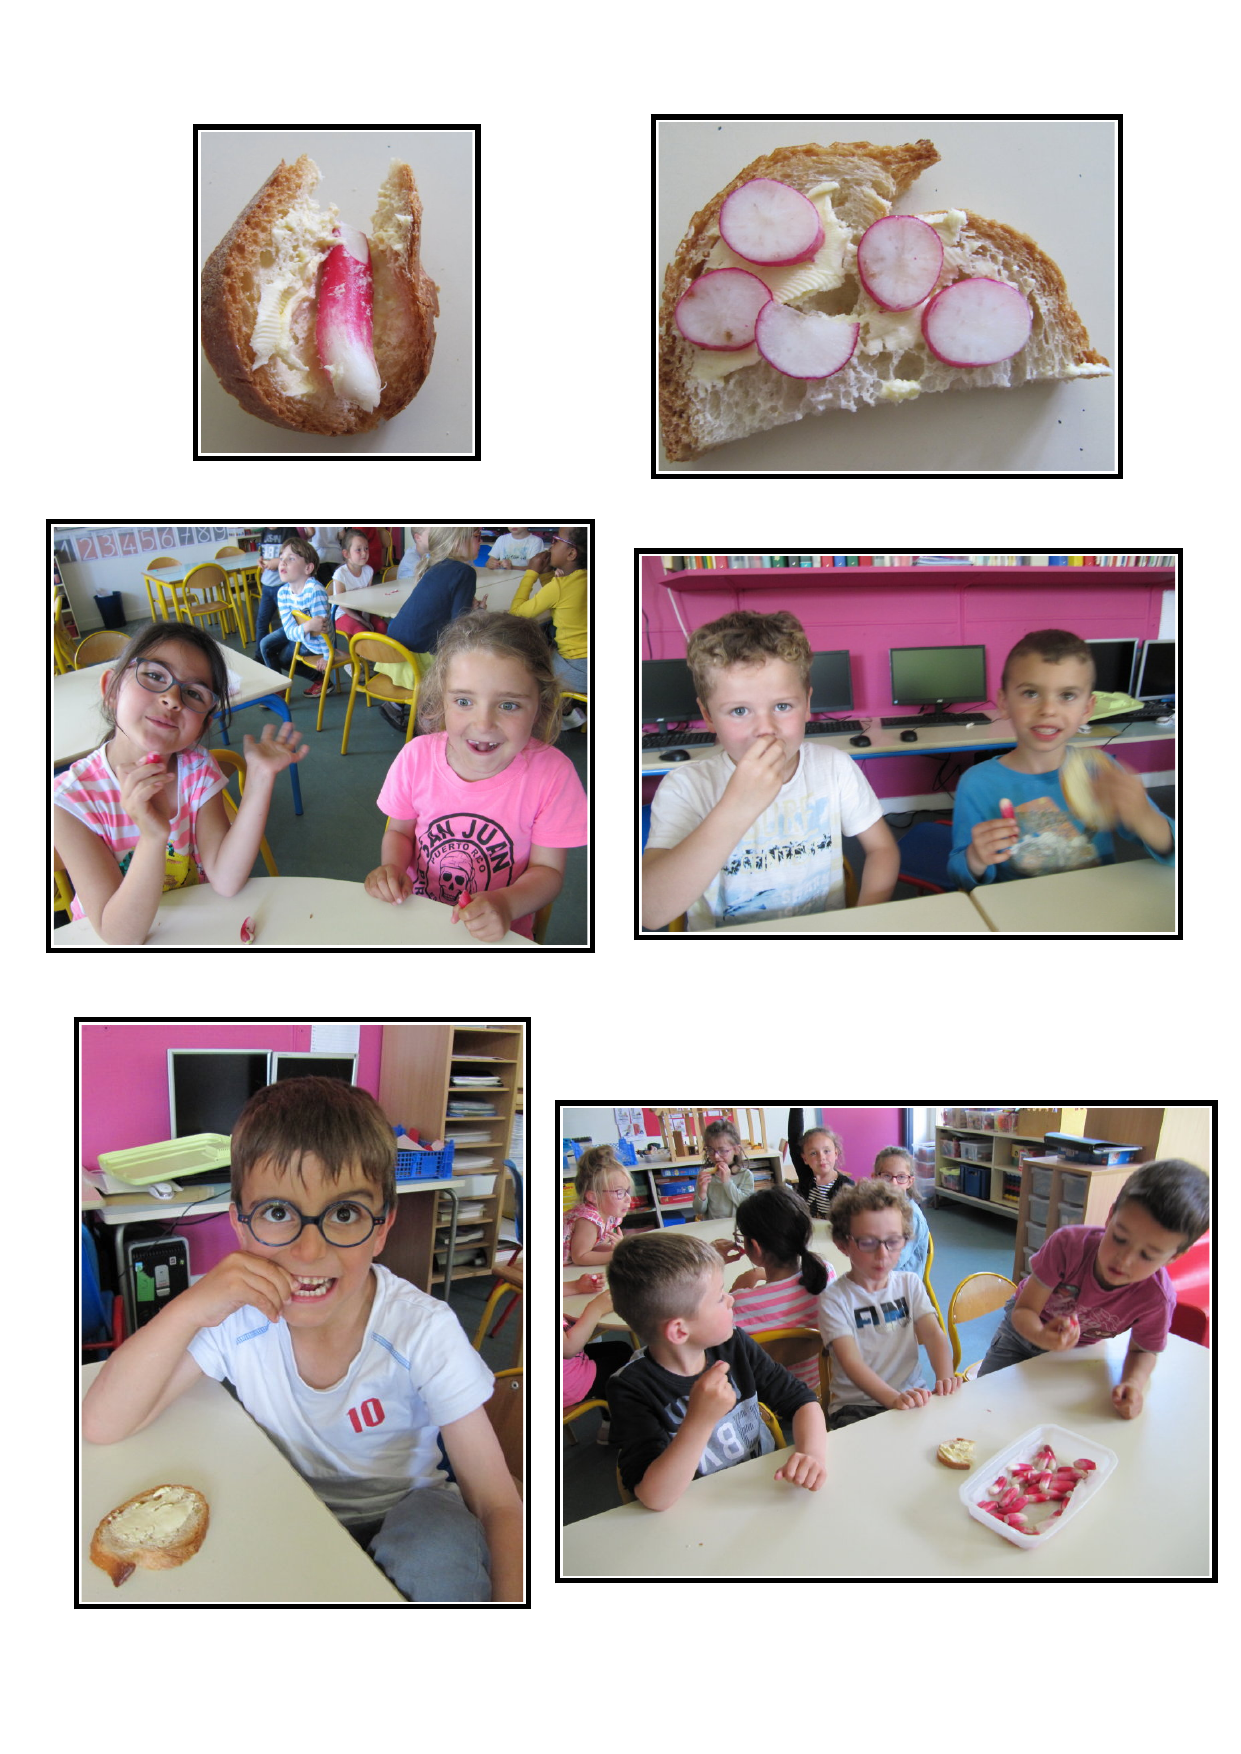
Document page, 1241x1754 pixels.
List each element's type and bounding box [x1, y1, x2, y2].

picture [81, 1025, 524, 1602]
picture [563, 1108, 1210, 1576]
picture [53, 527, 588, 945]
picture [658, 122, 1115, 471]
picture [201, 132, 473, 453]
picture [641, 556, 1176, 932]
